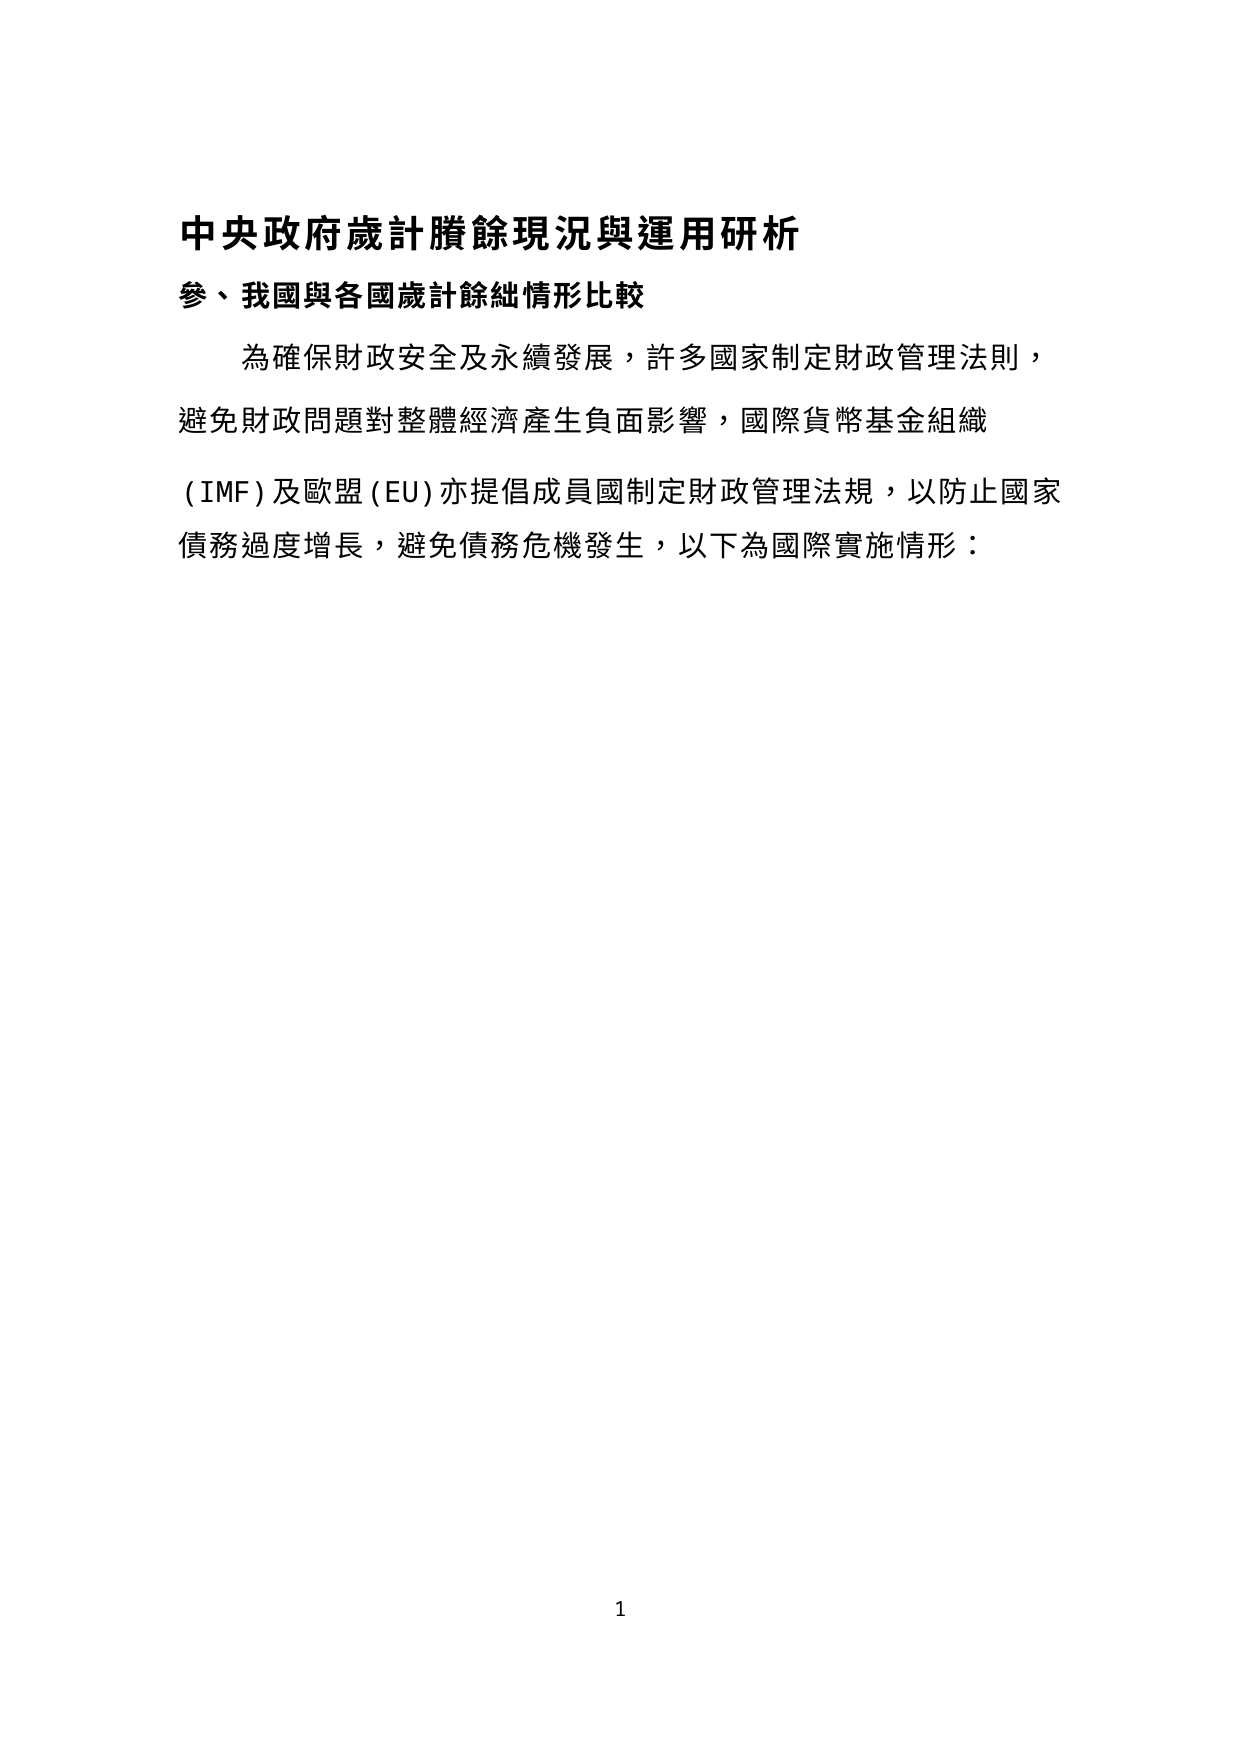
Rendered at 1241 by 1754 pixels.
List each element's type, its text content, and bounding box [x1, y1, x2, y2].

text 為確保財政安全及永續發展，許多國家制定財政管理法則，避免財政問題對整體經濟產生負面影響，國際貨幣基金組織(IMF)及歐盟(EU)亦提倡成員國制定財政管理法規，以防止國家債務過度增長，避免債務危機發生，以下為國際實施情形： [177, 314, 1063, 564]
text 參、我國與各國歲計餘絀情形比較 [177, 252, 1063, 314]
text 中央政府歲計賸餘現況與運用研析 [177, 189, 1063, 252]
